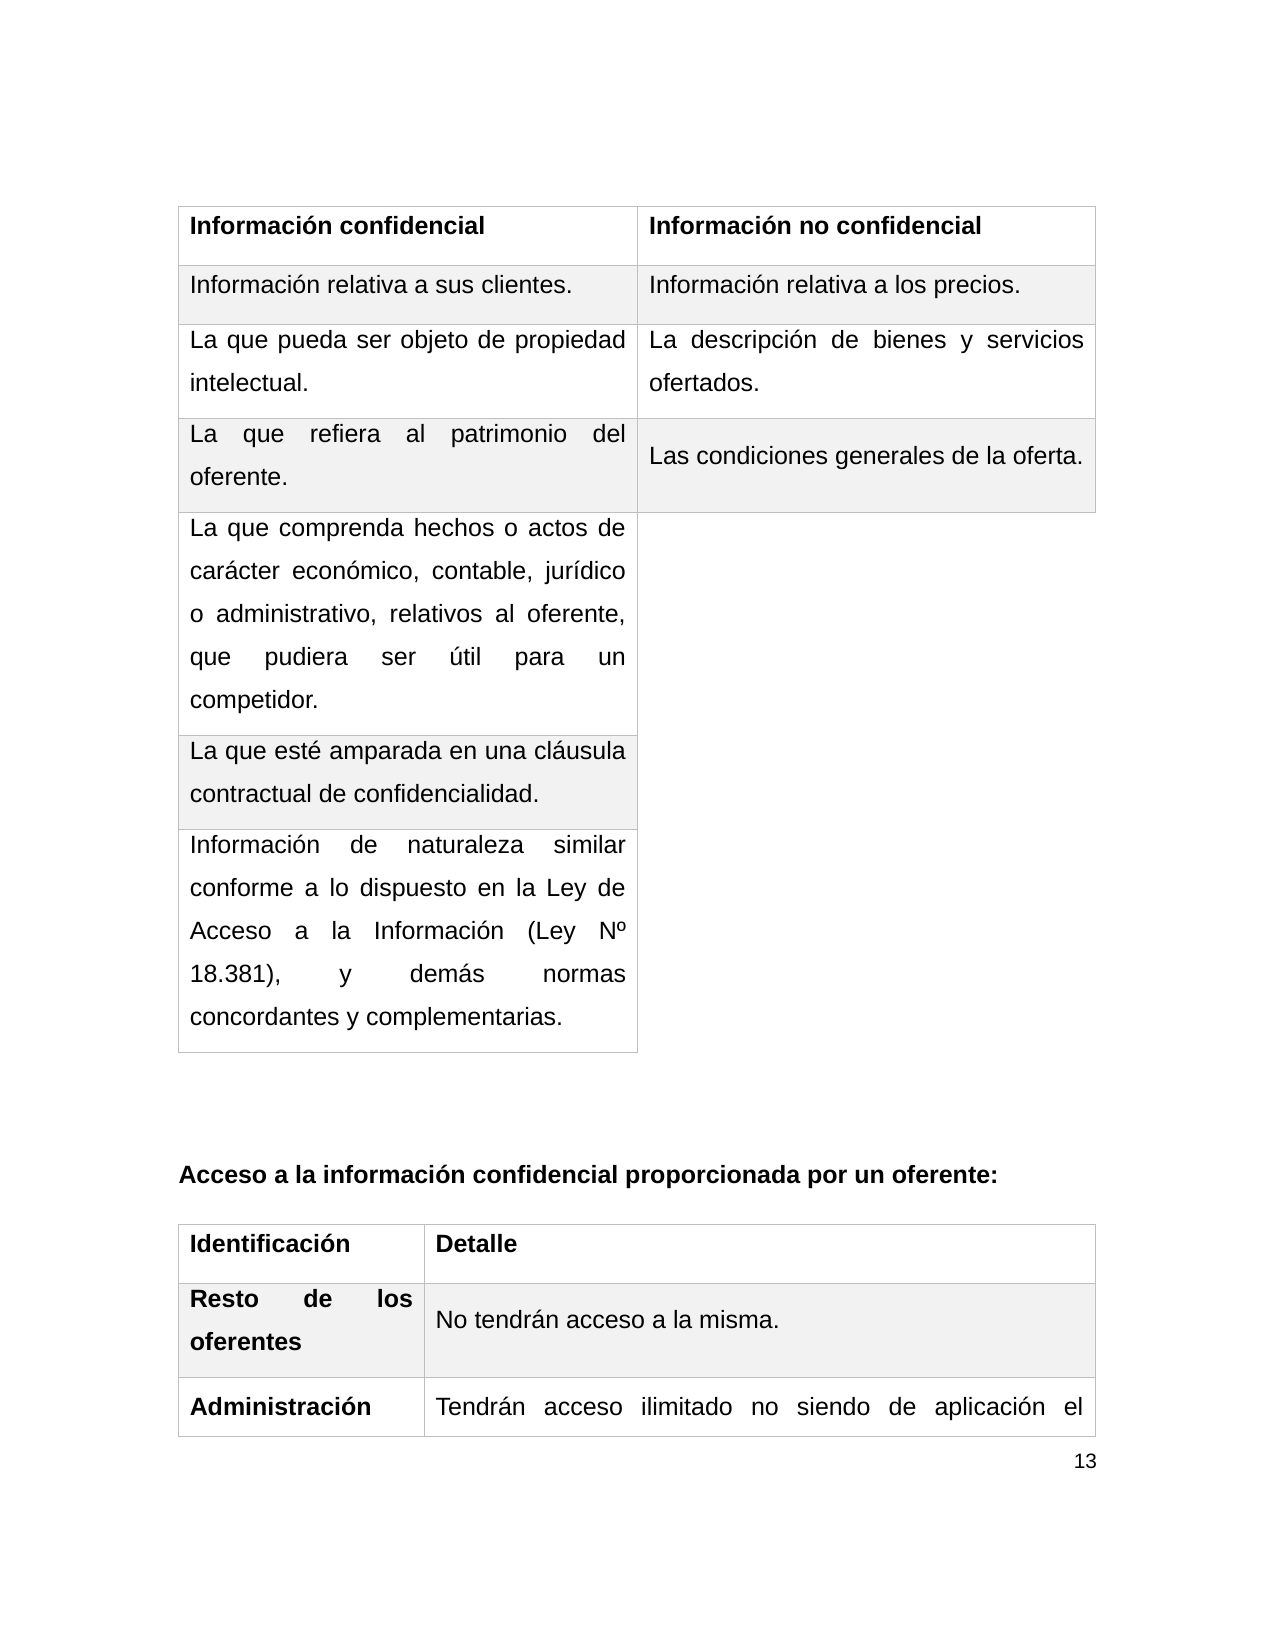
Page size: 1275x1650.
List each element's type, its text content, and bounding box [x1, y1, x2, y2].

table_cell Información relativa a sus clientes. [179, 266, 637, 324]
table_cell Información relativa a los precios. [638, 266, 1095, 324]
table_cell Información de naturaleza similar conforme a lo dispuesto en la Ley de Acceso a la Información (Ley Nº 18.381), y demás normas concordantes y complementarias. [179, 830, 637, 1052]
table_header Detalle [425, 1225, 1095, 1283]
table_cell La descripción de bienes y servicios ofertados. [638, 325, 1095, 418]
table_cell [638, 513, 1096, 735]
table_cell No tendrán acceso a la misma. [425, 1284, 1095, 1377]
table_cell [638, 735, 1096, 829]
table_cell Resto de los oferentes [179, 1284, 424, 1377]
table_header Información confidencial [179, 207, 637, 265]
table_header Información no confidencial [638, 207, 1095, 265]
table_cell La que pueda ser objeto de propiedad intelectual. [179, 325, 637, 418]
table_cell Las condiciones generales de la oferta. [638, 419, 1095, 512]
table_cell La que refiera al patrimonio del oferente. [179, 419, 637, 512]
table_cell Administración [179, 1378, 424, 1436]
table_header Identificación [179, 1225, 424, 1283]
table_cell [638, 829, 1096, 1052]
text Acceso a la información confidencial proporcionada por un oferente: [178, 1160, 1097, 1189]
table_cell Tendrán acceso ilimitado no siendo de aplicación el [425, 1378, 1095, 1436]
table_cell La que comprenda hechos o actos de carácter económico, contable, jurídico o administrativo, relativos al oferente, que pudiera ser útil para un competidor. [179, 513, 637, 735]
table_cell La que esté amparada en una cláusula contractual de confidencialidad. [179, 736, 637, 829]
